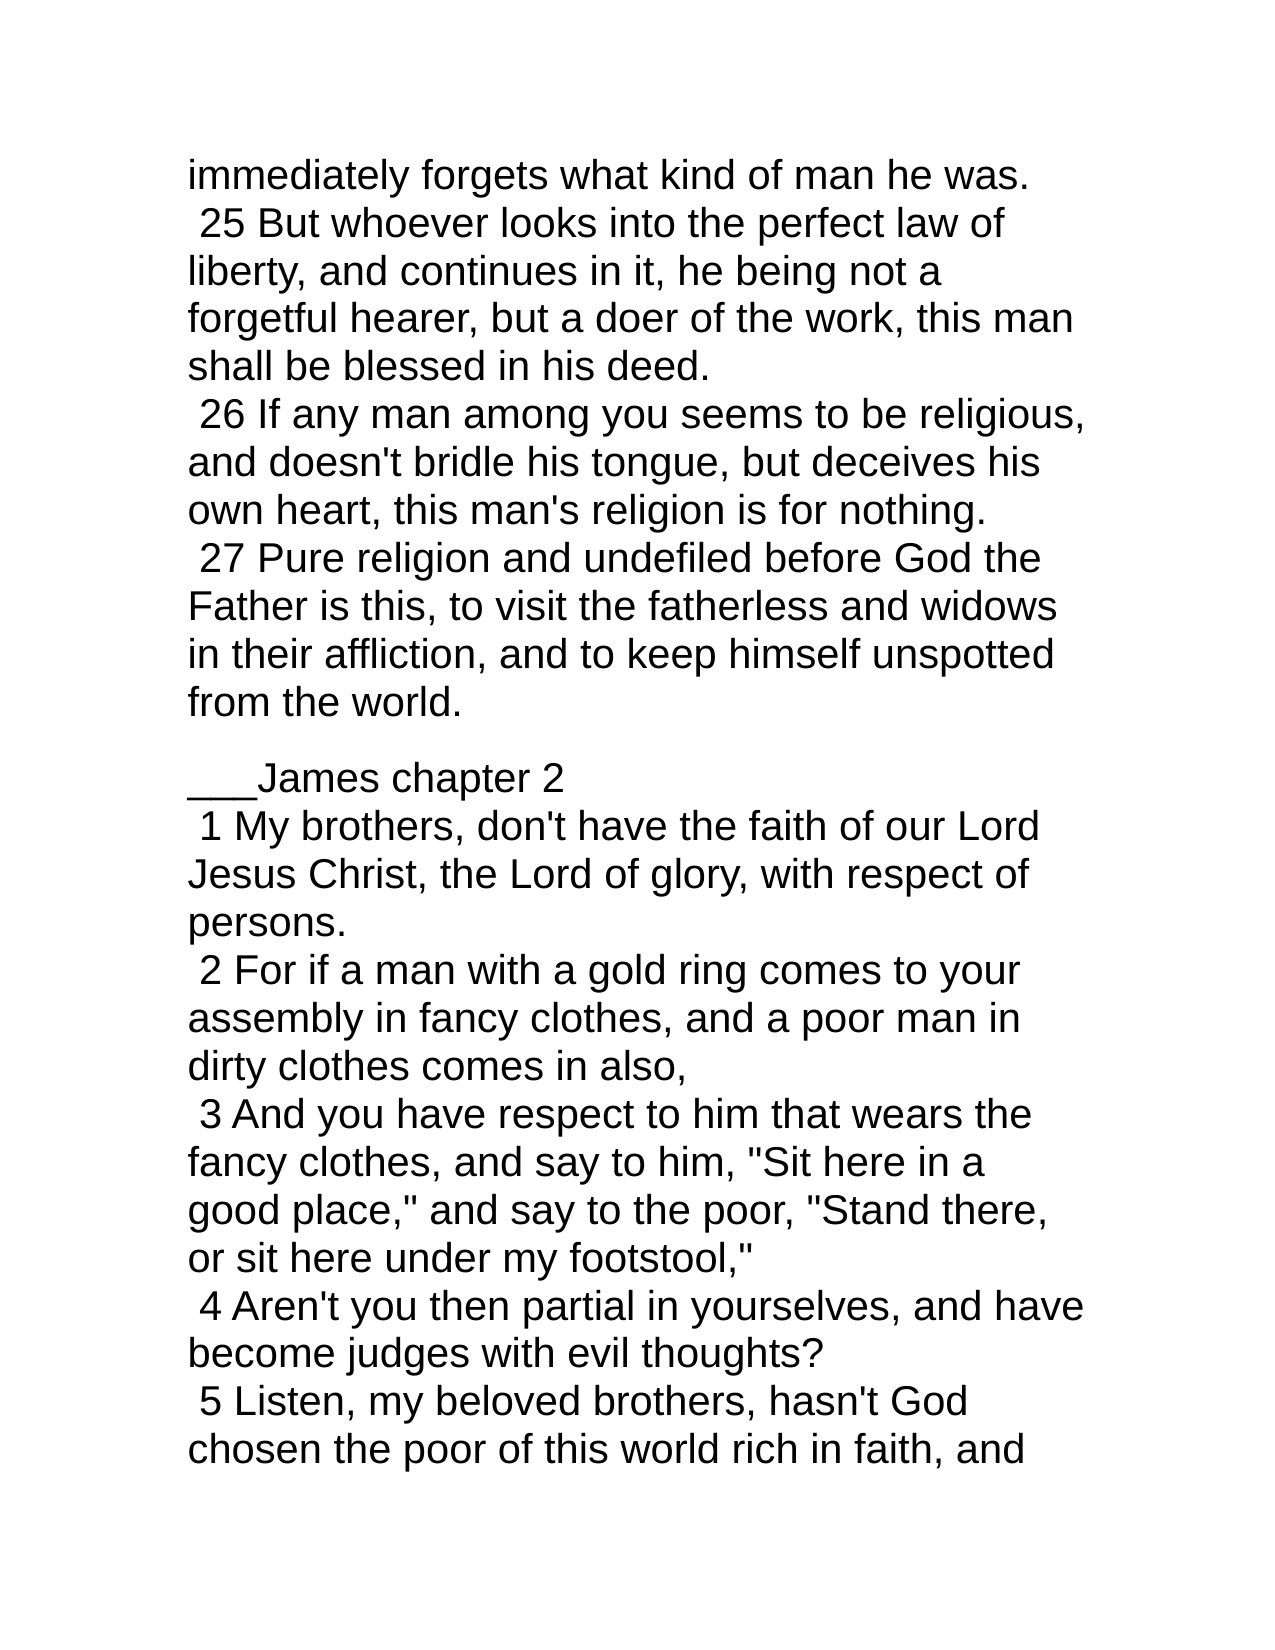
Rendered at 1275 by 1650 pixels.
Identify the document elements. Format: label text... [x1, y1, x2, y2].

text 25 But whoever looks into the perfect law of liberty, and continues in it, he being not a forgetful hearer, but a doer of the work, this man shall be blessed in his deed. [187, 198, 1087, 389]
text 27 Pure religion and undefiled before God the Father is this, to visit the fatherless and widows in their affliction, and to keep himself unspotted from the world. [187, 533, 1087, 725]
text 4 Aren't you then partial in yourselves, and have become judges with evil thoughts? [187, 1281, 1087, 1377]
text 1 My brothers, don't have the faith of our Lord Jesus Christ, the Lord of glory, with respect of persons. [187, 802, 1087, 945]
text 3 And you have respect to him that wears the fancy clothes, and say to him, "Sit here in a good place," and say to the poor, "Stand there, or sit here under my footstool," [187, 1089, 1087, 1281]
text ___James chapter 2 [187, 754, 1087, 802]
text immediately forgets what kind of man he was. [187, 150, 1087, 198]
text 26 If any man among you seems to be religious, and doesn't bridle his tongue, but deceives his own heart, this man's religion is for nothing. [187, 389, 1087, 533]
text 5 Listen, my beloved brothers, hasn't God chosen the poor of this world rich in faith, and [187, 1377, 1087, 1472]
text 2 For if a man with a gold ring comes to your assembly in fancy clothes, and a poor man in dirty clothes comes in also, [187, 945, 1087, 1089]
